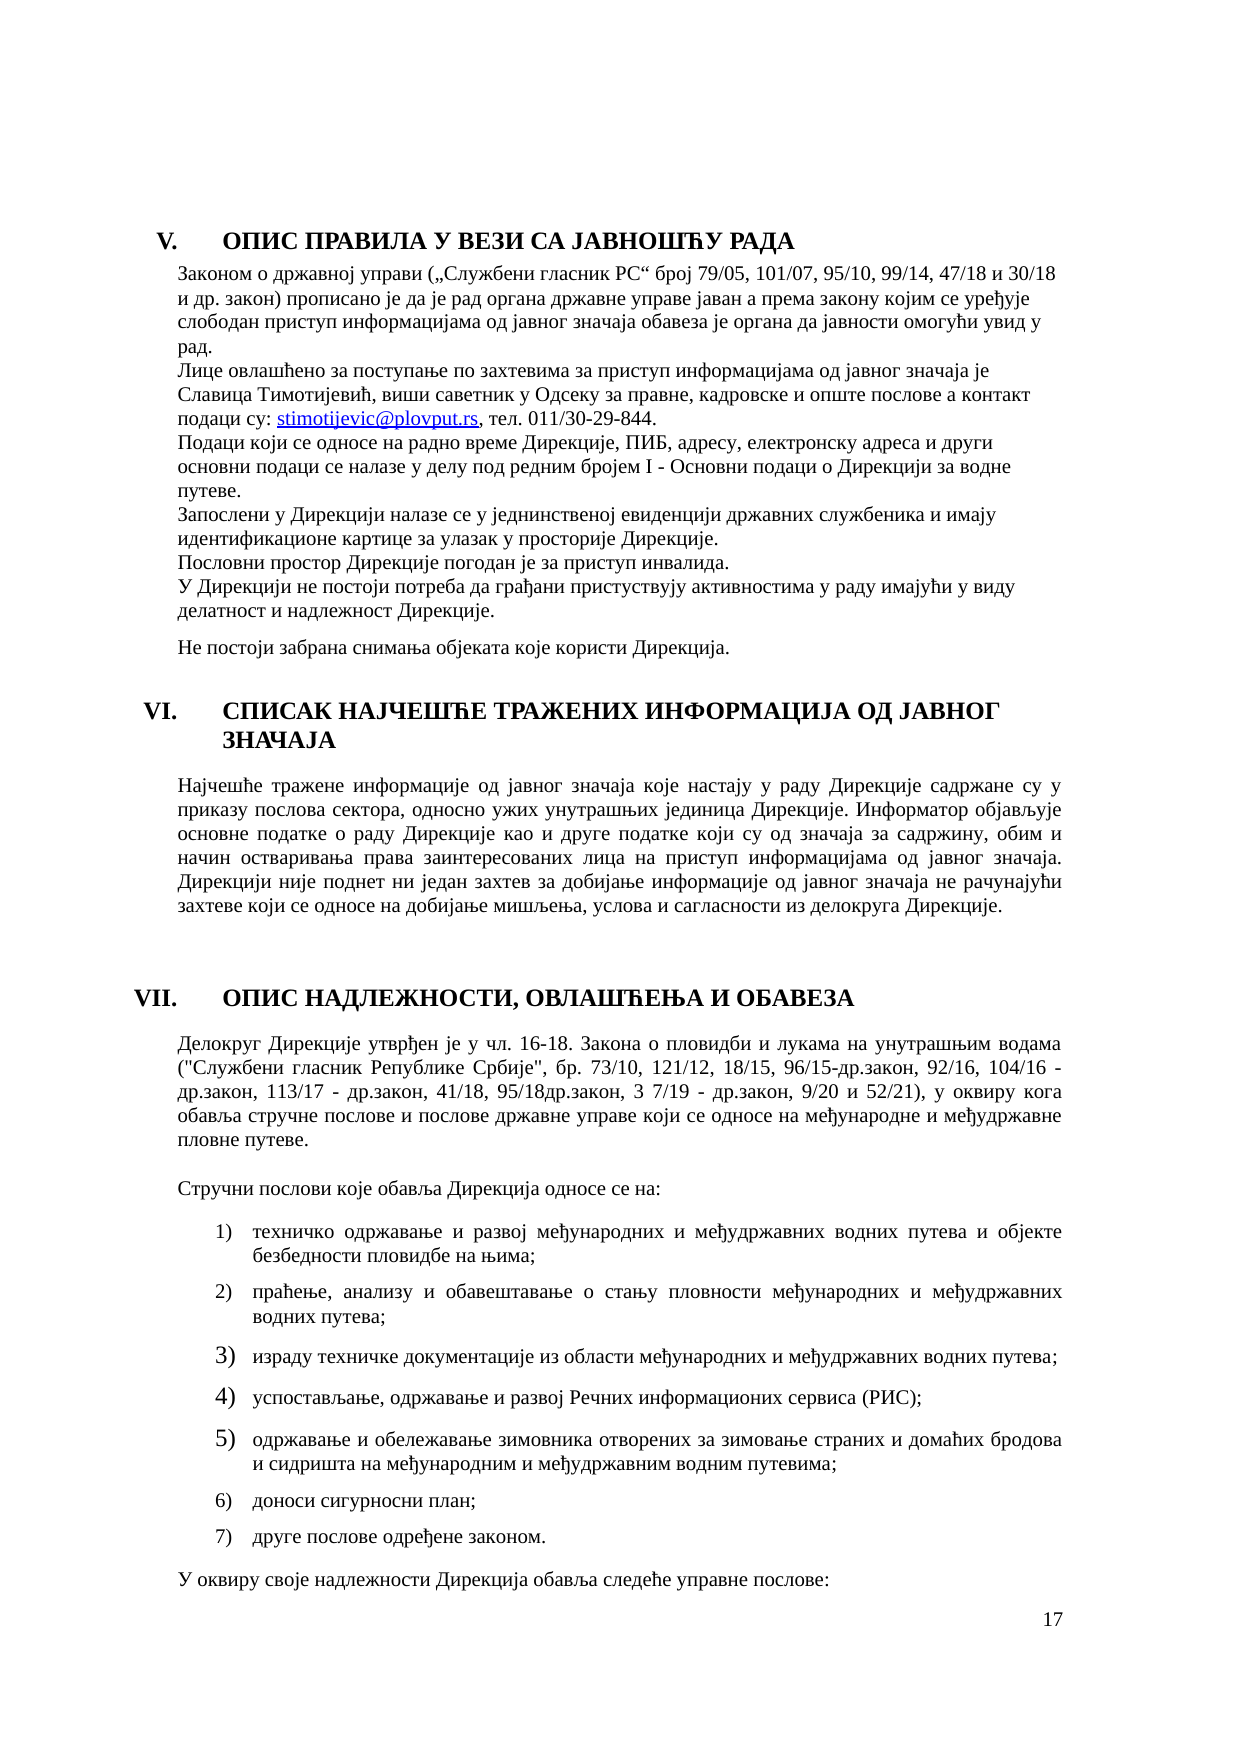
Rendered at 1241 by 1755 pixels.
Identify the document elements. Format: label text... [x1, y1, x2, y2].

list праћење, анализу и обавештавање о стању пловности међународних и међудржавних водних путева; [215, 1279, 1063, 1328]
text Лице овлашћено за поступање по захтевима за приступ информацијама од јавног значаја је Славица Тимотијевић, виши саветник у Одсеку за правне, кадровске и опште послове а контакт подаци су: stimotijevic@plovput.rs, тел. 011/30-29-844. [177, 358, 1063, 430]
text Не постоји забрана снимања објеката које користи Дирекција. [177, 635, 1063, 659]
list друге послове одређене законом. [215, 1524, 1063, 1548]
text Законом о државној управи („Службени гласник РС“ број 79/05, 101/07, 95/10, 99/14, 47/18 и 30/18 и др. закон) прописано је да је рад органа државне управе јаван а према закону којим се уређује слободан приступ информацијама од јавног значаја обавеза је органа да јавности омогући увид у рад. [177, 261, 1063, 358]
text Стручни послови које обавља Дирекција односе се на: [177, 1176, 1063, 1200]
text Делокруг Дирекције утврђен је у чл. 16-18. Закона о пловидби и лукама на унутрашњим водама ("Службени гласник Републике Србије", бр. 73/10, 121/12, 18/15, 96/15-др.закон, 92/16, 104/16 - др.закон, 113/17 - др.закон, 41/18, 95/18др.закон, 3 7/19 - др.закон, 9/20 и 52/21), у оквиру кога обавља стручне послове и послове државне управе који се односе на међународне и међудржавне пловне путеве. [177, 1031, 1063, 1151]
subtitle СПИСАК НАЈЧЕШЋЕ ТРАЖЕНИХ ИНФОРМАЦИЈА ОД ЈАВНОГ ЗНАЧАЈА [177, 696, 1063, 754]
subtitle ОПИС НАДЛЕЖНОСТИ, ОВЛАШЋЕЊА И ОБАВЕЗА [177, 983, 1063, 1012]
list доноси сигурносни план; [215, 1488, 1063, 1512]
text Запослени у Дирекцији налазе се у једнинственој евиденцији државних службеника и имају идентификационе картице за улазак у просторије Дирекције. [177, 502, 1063, 550]
list техничко одржавање и развој међународних и међудржавних водних путева и објекте безбедности пловидбе на њима; [215, 1219, 1063, 1267]
list израду техничке документације из области међународних и међудржавних водних путева; [215, 1340, 1063, 1369]
text Подаци који се односе на радно време Дирекције, ПИБ, адресу, електронску адреса и други основни подаци се налазе у делу под редним бројем I - Основни подаци о Дирекцији за водне путеве. [177, 430, 1063, 502]
list одржавање и обележавање зимовника отворених за зимовање страних и домаћих бродова и сидришта на међународним и међудржавним водним путевима; [215, 1423, 1063, 1475]
text Пословни простор Дирекције погодан је за приступ инвалида. [177, 550, 1063, 574]
text У оквиру своје надлежности Дирекција обавља следеће управне послове: [177, 1567, 1063, 1591]
subtitle ОПИС ПРАВИЛА У ВЕЗИ СА ЈАВНОШЋУ РАДА [177, 226, 1063, 255]
list успостављање, одржавање и развој Речних информационих сервиса (РИС); [215, 1381, 1063, 1410]
text Најчешће тражене информације од јавног значаја које настају у раду Дирекције садржане су у приказу послова сектора, односно ужих унутрашњих јединица Дирекције. Информатор објављује основне податке о раду Дирекције као и друге податке који су од значаја за садржину, обим и начин остваривања права заинтересованих лица на приступ информацијама од јавног значаја. Дирекцији није поднет ни један захтев за добијање информације од јавног значаја не рачунајући захтеве који се односе на добијање мишљења, услова и сагласности из делокруга Дирекције. [177, 773, 1063, 917]
text У Дирекцији не постоји потреба да грађани пристуствују активностима у раду имајући у виду делатност и надлежност Дирекције. [177, 574, 1063, 622]
